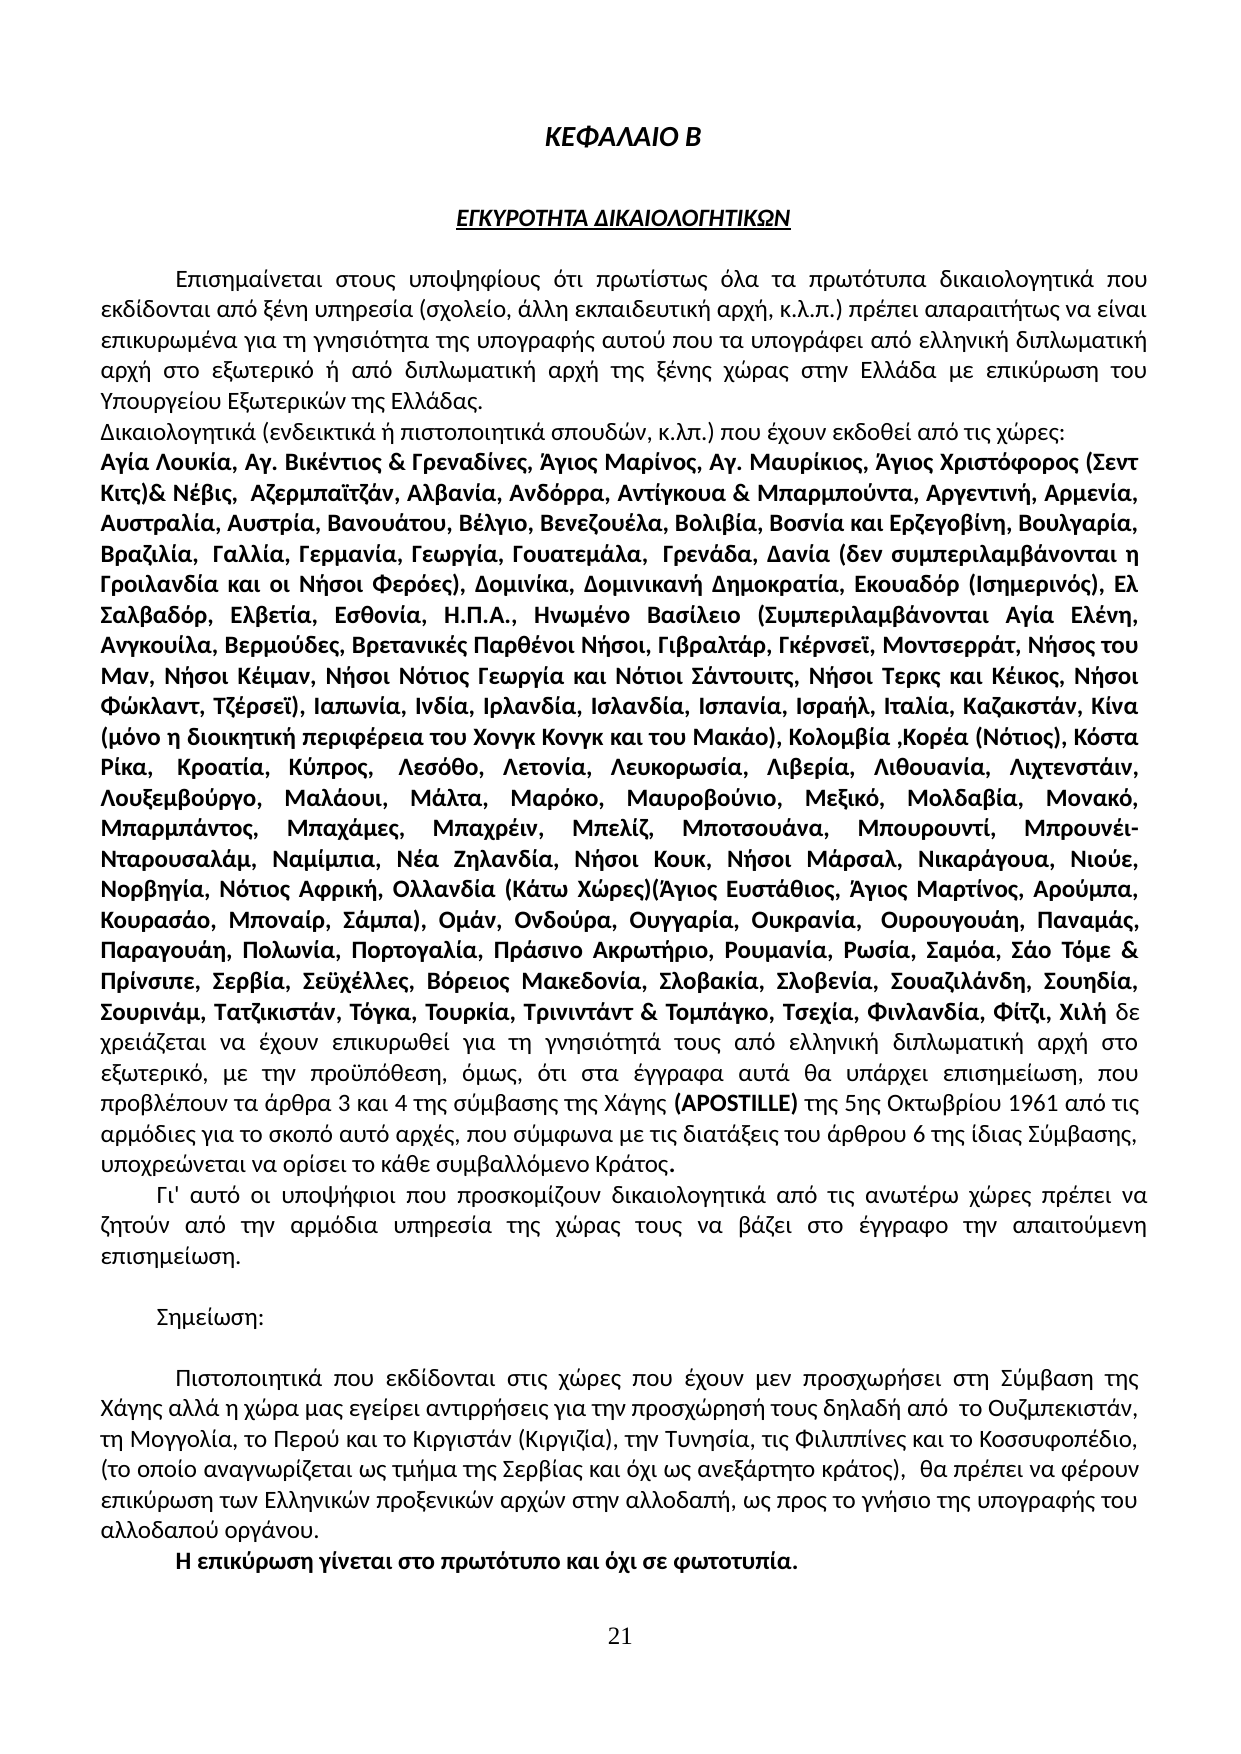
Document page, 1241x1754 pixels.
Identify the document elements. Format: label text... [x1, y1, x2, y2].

text Η επικύρωση γίνεται στο πρωτότυπο και όχι σε φωτοτυπία. [100, 1545, 1140, 1576]
text Αγία Λουκία, Αγ. Βικέντιος & Γρεναδίνες, Άγιος Μαρίνος, Αγ. Μαυρίκιος, Άγιος Χριστόφορος (Σεντ Κιτς)& Νέβις, Αζερμπαϊτζάν, Αλβανία, Ανδόρρα, Αντίγκουα & Μπαρμπούντα, Αργεντινή, Αρμενία, Αυστραλία, Αυστρία, Βανουάτου, Βέλγιο, Βενεζουέλα, Βολιβία, Βοσνία και Ερζεγοβίνη, Βουλγαρία, Βραζιλία, Γαλλία, Γερμανία, Γεωργία, Γουατεμάλα, Γρενάδα, Δανία (δεν συμπεριλαμβάνονται η Γροιλανδία και οι Νήσοι Φερόες), Δομινίκα, Δομινικανή Δημοκρατία, Εκουαδόρ (Ισημερινός), Ελ Σαλβαδόρ, Ελβετία, Εσθονία, Η.Π.Α., Ηνωμένο Βασίλειο (Συμπεριλαμβάνονται Αγία Ελένη, Ανγκουίλα, Βερμούδες, Βρετανικές Παρθένοι Νήσοι, Γιβραλτάρ, Γκέρνσεϊ, Μοντσερράτ, Νήσος του Μαν, Νήσοι Κέιμαν, Νήσοι Νότιος Γεωργία και Νότιοι Σάντουιτς, Νήσοι Τερκς και Κέικος, Νήσοι Φώκλαντ, Τζέρσεϊ), Ιαπωνία, Ινδία, Ιρλανδία, Ισλανδία, Ισπανία, Ισραήλ, Ιταλία, Καζακστάν, Κίνα (μόνο η διοικητική περιφέρεια του Χονγκ Κονγκ και του Μακάο), Κολομβία ,Κορέα (Νότιος), Κόστα Ρίκα, Κροατία, Κύπρος, Λεσόθο, Λετονία, Λευκορωσία, Λιβερία, Λιθουανία, Λιχτενστάιν, Λουξεμβούργο, Μαλάουι, Μάλτα, Μαρόκο, Μαυροβούνιο, Μεξικό, Μολδαβία, Μονακό, Μπαρμπάντος, Μπαχάμες, Μπαχρέιν, Μπελίζ, Μποτσουάνα, Μπουρουντί, Μπρουνέι-Νταρουσαλάμ, Ναμίμπια, Νέα Ζηλανδία, Νήσοι Κουκ, Νήσοι Μάρσαλ, Νικαράγουα, Νιούε, Νορβηγία, Νότιος Αφρική, Ολλανδία (Κάτω Χώρες)(Άγιος Ευστάθιος, Άγιος Μαρτίνος, Αρούμπα, Κουρασάο, Μποναίρ, Σάμπα), Ομάν, Ονδούρα, Ουγγαρία, Ουκρανία, Ουρουγουάη, Παναμάς, Παραγουάη, Πολωνία, Πορτογαλία, Πράσινο Ακρωτήριο, Ρουμανία, Ρωσία, Σαμόα, Σάο Τόμε & Πρίνσιπε, Σερβία, Σεϋχέλλες, Βόρειος Μακεδονία, Σλοβακία, Σλοβενία, Σουαζιλάνδη, Σουηδία, Σουρινάμ, Τατζικιστάν, Τόγκα, Τουρκία, Τρινιντάντ & Τομπάγκο, Τσεχία, Φινλανδία, Φίτζι, Χιλή δε χρειάζεται να έχουν επικυρωθεί για τη γνησιότητά τους από ελληνική διπλωματική αρχή στο εξωτερικό, με την προϋπόθεση, όμως, ότι στα έγγραφα αυτά θα υπάρχει επισημείωση, που προβλέπουν τα άρθρα 3 και 4 της σύμβασης της Χάγης (APOSTILLE) της 5ης Οκτωβρίου 1961 από τις αρμόδιες για το σκοπό αυτό αρχές, που σύμφωνα με τις διατάξεις του άρθρου 6 της ίδιας Σύμβασης, υποχρεώνεται να ορίσει το κάθε συμβαλλόμενο Κράτος. [100, 446, 1140, 1179]
text ΕΓΚΥΡΟΤΗΤΑ ΔΙΚΑΙΟΛΟΓΗΤΙΚΩΝ [100, 202, 1149, 233]
text Επισημαίνεται στους υποψηφίους ότι πρωτίστως όλα τα πρωτότυπα δικαιολογητικά που εκδίδονται από ξένη υπηρεσία (σχολείο, άλλη εκπαιδευτική αρχή, κ.λ.π.) πρέπει απαραιτήτως να είναι επικυρωμένα για τη γνησιότητα της υπογραφής αυτού που τα υπογράφει από ελληνική διπλωματική αρχή στο εξωτερικό ή από διπλωματική αρχή της ξένης χώρας στην Ελλάδα με επικύρωση του Υπουργείου Εξωτερικών της Ελλάδας. [100, 263, 1149, 416]
subtitle ΚΕΦΑΛΑΙΟ Β [100, 118, 1149, 154]
text Πιστοποιητικά που εκδίδονται στις χώρες που έχουν μεν προσχωρήσει στη Σύμβαση της Χάγης αλλά η χώρα μας εγείρει αντιρρήσεις για την προσχώρησή τους δηλαδή από το Ουζμπεκιστάν, τη Μογγολία, το Περού και το Κιργιστάν (Κιργιζία), την Τυνησία, τις Φιλιππίνες και το Κοσσυφοπέδιο, (το οποίο αναγνωρίζεται ως τμήμα της Σερβίας και όχι ως ανεξάρτητο κράτος), θα πρέπει να φέρουν επικύρωση των Ελληνικών προξενικών αρχών στην αλλοδαπή, ως προς το γνήσιο της υπογραφής του αλλοδαπού οργάνου. [100, 1362, 1140, 1545]
text Δικαιολογητικά (ενδεικτικά ή πιστοποιητικά σπουδών, κ.λπ.) που έχουν εκδοθεί από τις χώρες: [100, 416, 1140, 446]
text Γι' αυτό οι υποψήφιοι που προσκομίζουν δικαιολογητικά από τις ανωτέρω χώρες πρέπει να ζητούν από την αρμόδια υπηρεσία της χώρας τους να βάζει στο έγγραφο την απαιτούμενη επισημείωση. [100, 1179, 1149, 1270]
text Σημείωση: [100, 1301, 1149, 1331]
